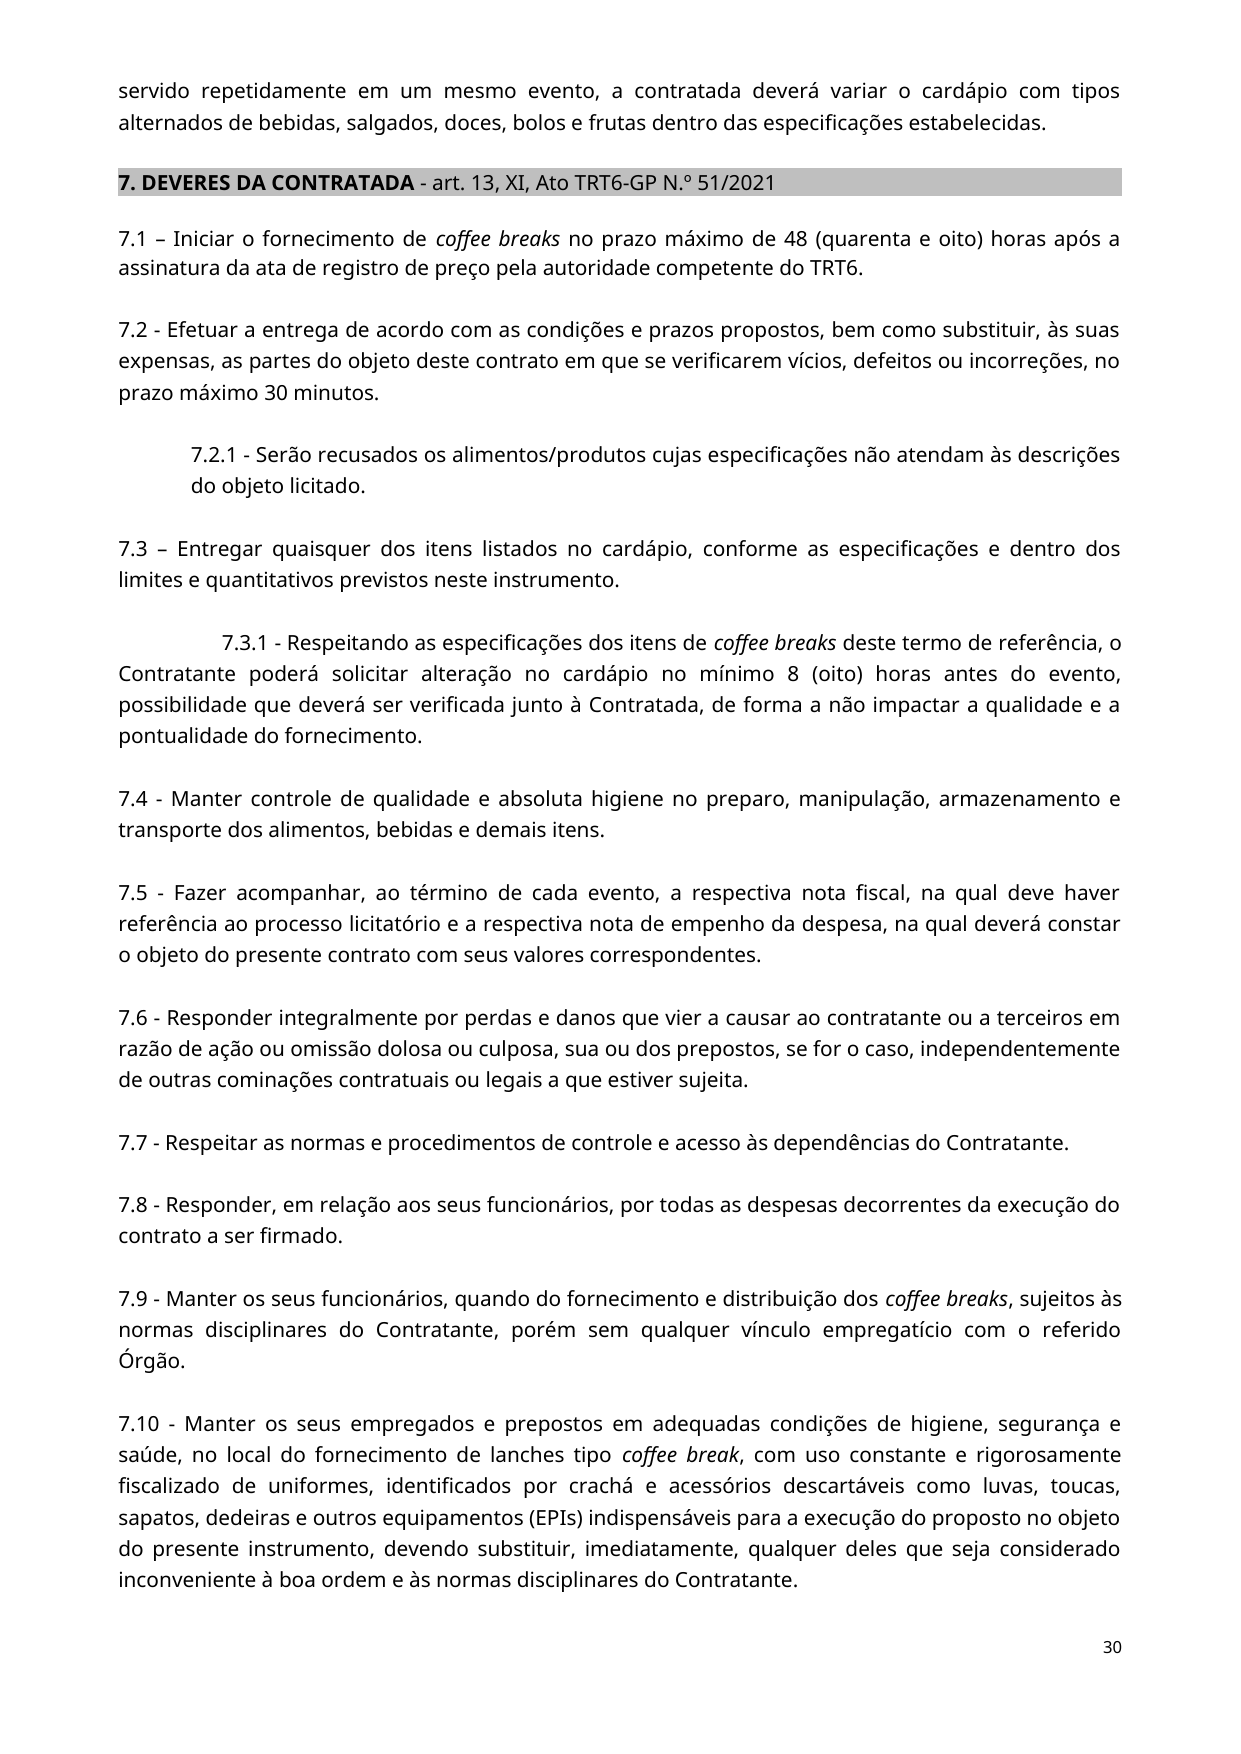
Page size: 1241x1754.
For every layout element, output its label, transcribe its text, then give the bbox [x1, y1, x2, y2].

text 7.9 - Manter os seus funcionários, quando do fornecimento e distribuição dos coffee breaks, sujeitos às normas disciplinares do Contratante, porém sem qualquer vínculo empregatício com o referido Órgão. [118, 1281, 1122, 1375]
text 7.3 – Entregar quaisquer dos itens listados no cardápio, conforme as especificações e dentro dos limites e quantitativos previstos neste instrumento. [118, 531, 1122, 594]
text 7.8 - Responder, em relação aos seus funcionários, por todas as despesas decorrentes da execução do contrato a ser firmado. [118, 1188, 1122, 1250]
text 7.10 - Manter os seus empregados e prepostos em adequadas condições de higiene, segurança e saúde, no local do fornecimento de lanches tipo coffee break, com uso constante e rigorosamente fiscalizado de uniformes, identificados por crachá e acessórios descartáveis como luvas, toucas, sapatos, dedeiras e outros equipamentos (EPIs) indispensáveis para a execução do proposto no objeto do presente instrumento, devendo substituir, imediatamente, qualquer deles que seja considerado inconveniente à boa ordem e às normas disciplinares do Contratante. [118, 1406, 1122, 1594]
text 7.2 - Efetuar a entrega de acordo com as condições e prazos propostos, bem como substituir, às suas expensas, as partes do objeto deste contrato em que se verificarem vícios, defeitos ou incorreções, no prazo máximo 30 minutos. [118, 313, 1122, 406]
text servido repetidamente em um mesmo evento, a contratada deverá variar o cardápio com tipos alternados de bebidas, salgados, doces, bolos e frutas dentro das especificações estabelecidas. [118, 74, 1122, 136]
text 7.6 - Responder integralmente por perdas e danos que vier a causar ao contratante ou a terceiros em razão de ação ou omissão dolosa ou culposa, sua ou dos prepostos, se for o caso, independentemente de outras cominações contratuais ou legais a que estiver sujeita. [118, 1000, 1122, 1094]
text 7. DEVERES DA CONTRATADA - art. 13, XI, Ato TRT6-GP N.º 51/2021 [118, 168, 1122, 196]
text 7.7 - Respeitar as normas e procedimentos de controle e acesso às dependências do Contratante. [118, 1125, 1122, 1156]
text 7.2.1 - Serão recusados os alimentos/produtos cujas especificações não atendam às descrições do objeto licitado. [191, 438, 1122, 500]
text 7.1 – Iniciar o fornecimento de coffee breaks no prazo máximo de 48 (quarenta e oito) horas após a assinatura da ata de registro de preço pela autoridade competente do TRT6. [118, 224, 1122, 281]
text 7.5 - Fazer acompanhar, ao término de cada evento, a respectiva nota fiscal, na qual deve haver referência ao processo licitatório e a respectiva nota de empenho da despesa, na qual deverá constar o objeto do presente contrato com seus valores correspondentes. [118, 875, 1122, 969]
text 7.4 - Manter controle de qualidade e absoluta higiene no preparo, manipulação, armazenamento e transporte dos alimentos, bebidas e demais itens. [118, 781, 1122, 844]
text 7.3.1 - Respeitando as especificações dos itens de coffee breaks deste termo de referência, o Contratante poderá solicitar alteração no cardápio no mínimo 8 (oito) horas antes do evento, possibilidade que deverá ser verificada junto à Contratada, de forma a não impactar a qualidade e a pontualidade do fornecimento. [118, 625, 1122, 750]
